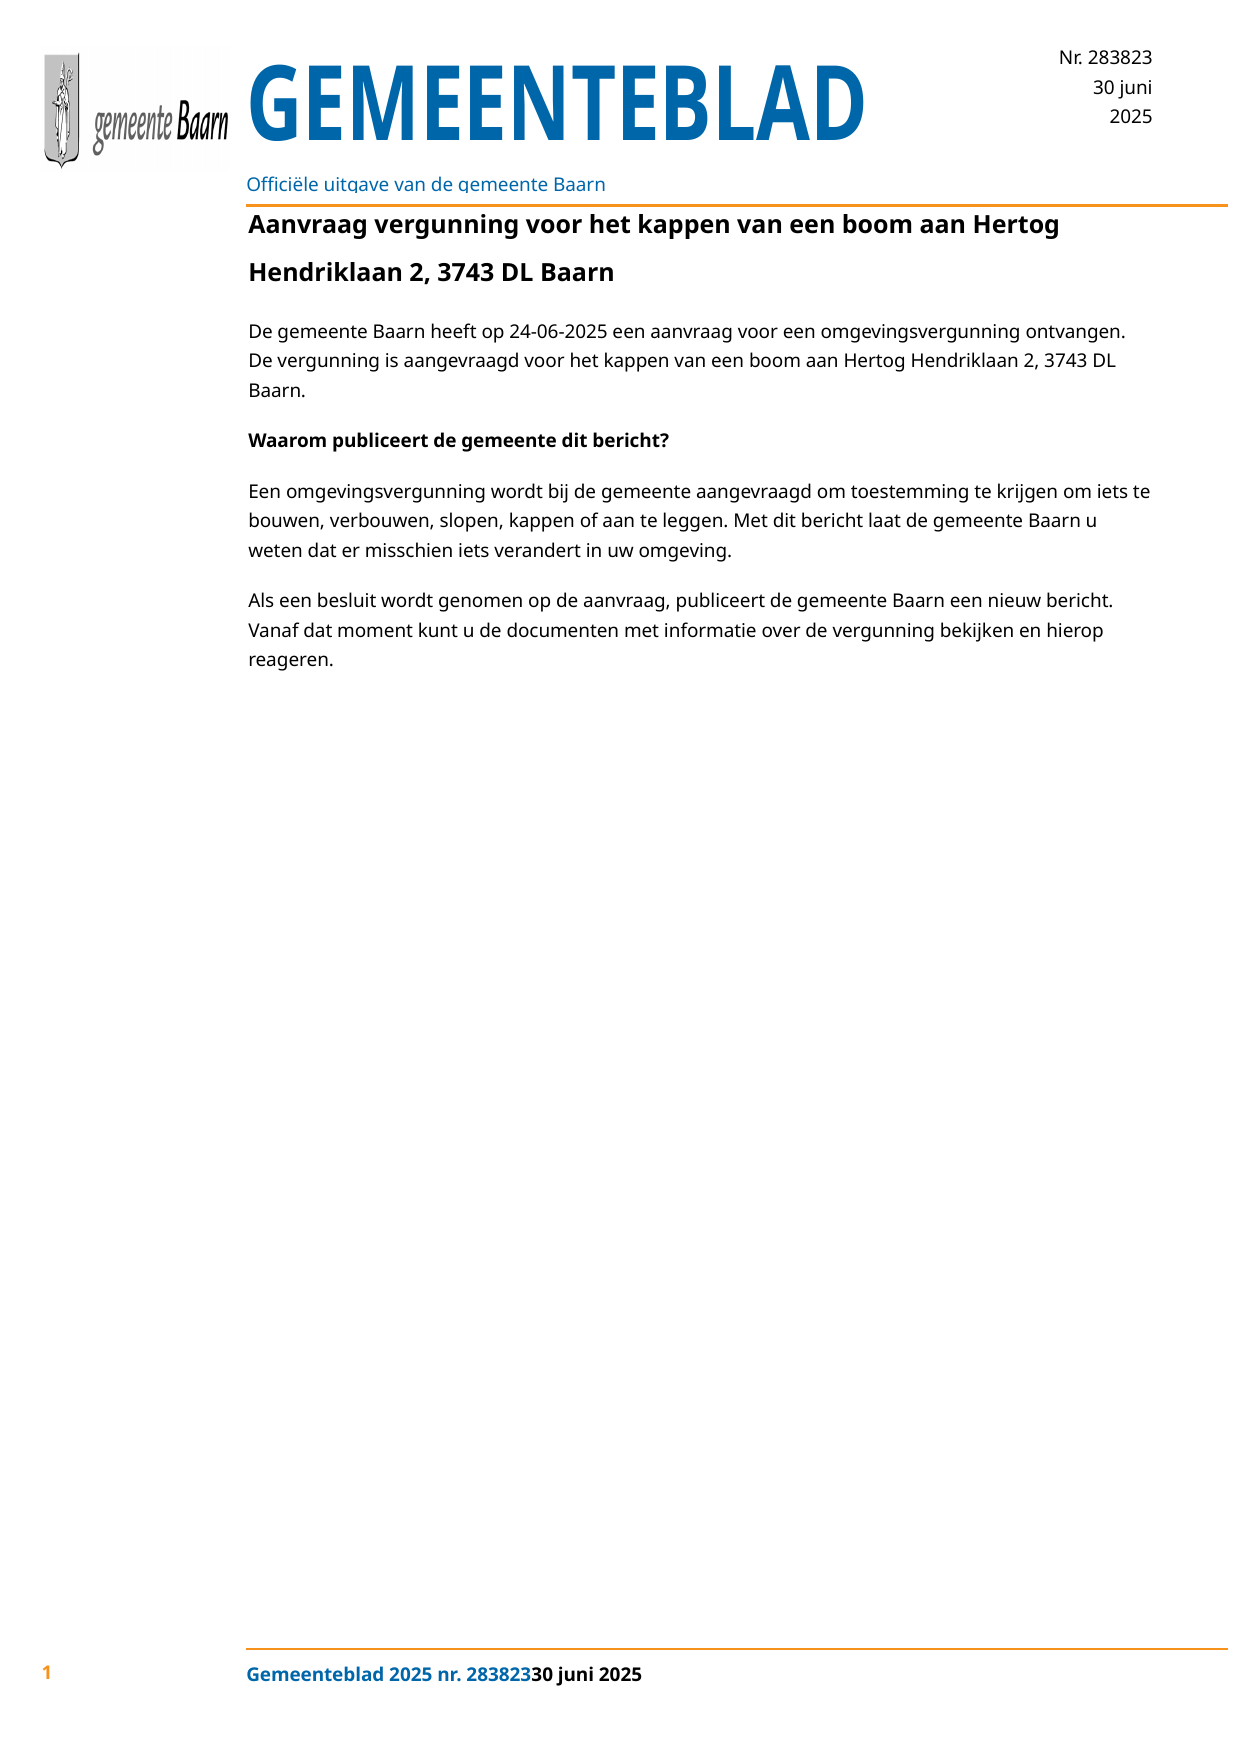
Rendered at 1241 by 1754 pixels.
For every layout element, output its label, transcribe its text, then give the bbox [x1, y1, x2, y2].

text De gemeente Baarn heeft op 24-06-2025 een aanvraag voor een omgevingsvergunning ontvangen. De vergunning is aangevraagd voor het kappen van een boom aan Hertog Hendriklaan 2, 3743 DL Baarn. [248, 318, 1152, 403]
text Een omgevingsvergunning wordt bij de gemeente aangevraagd om toestemming te krijgen om iets te bouwen, verbouwen, slopen, kappen of aan te leggen. Met dit bericht laat de gemeente Baarn u weten dat er misschien iets verandert in uw omgeving. [248, 478, 1152, 563]
text Als een besluit wordt genomen op de aanvraag, publiceert de gemeente Baarn een nieuw bericht. Vanaf dat moment kunt u de documenten met informatie over de vergunning bekijken en hierop reageren. [248, 587, 1152, 672]
text Waarom publiceert de gemeente dit bericht? [248, 427, 1152, 453]
text Aanvraag vergunning voor het kappen van een boom aan Hertog Hendriklaan 2, 3743 DL Baarn [248, 207, 1152, 288]
picture [41, 47, 231, 172]
